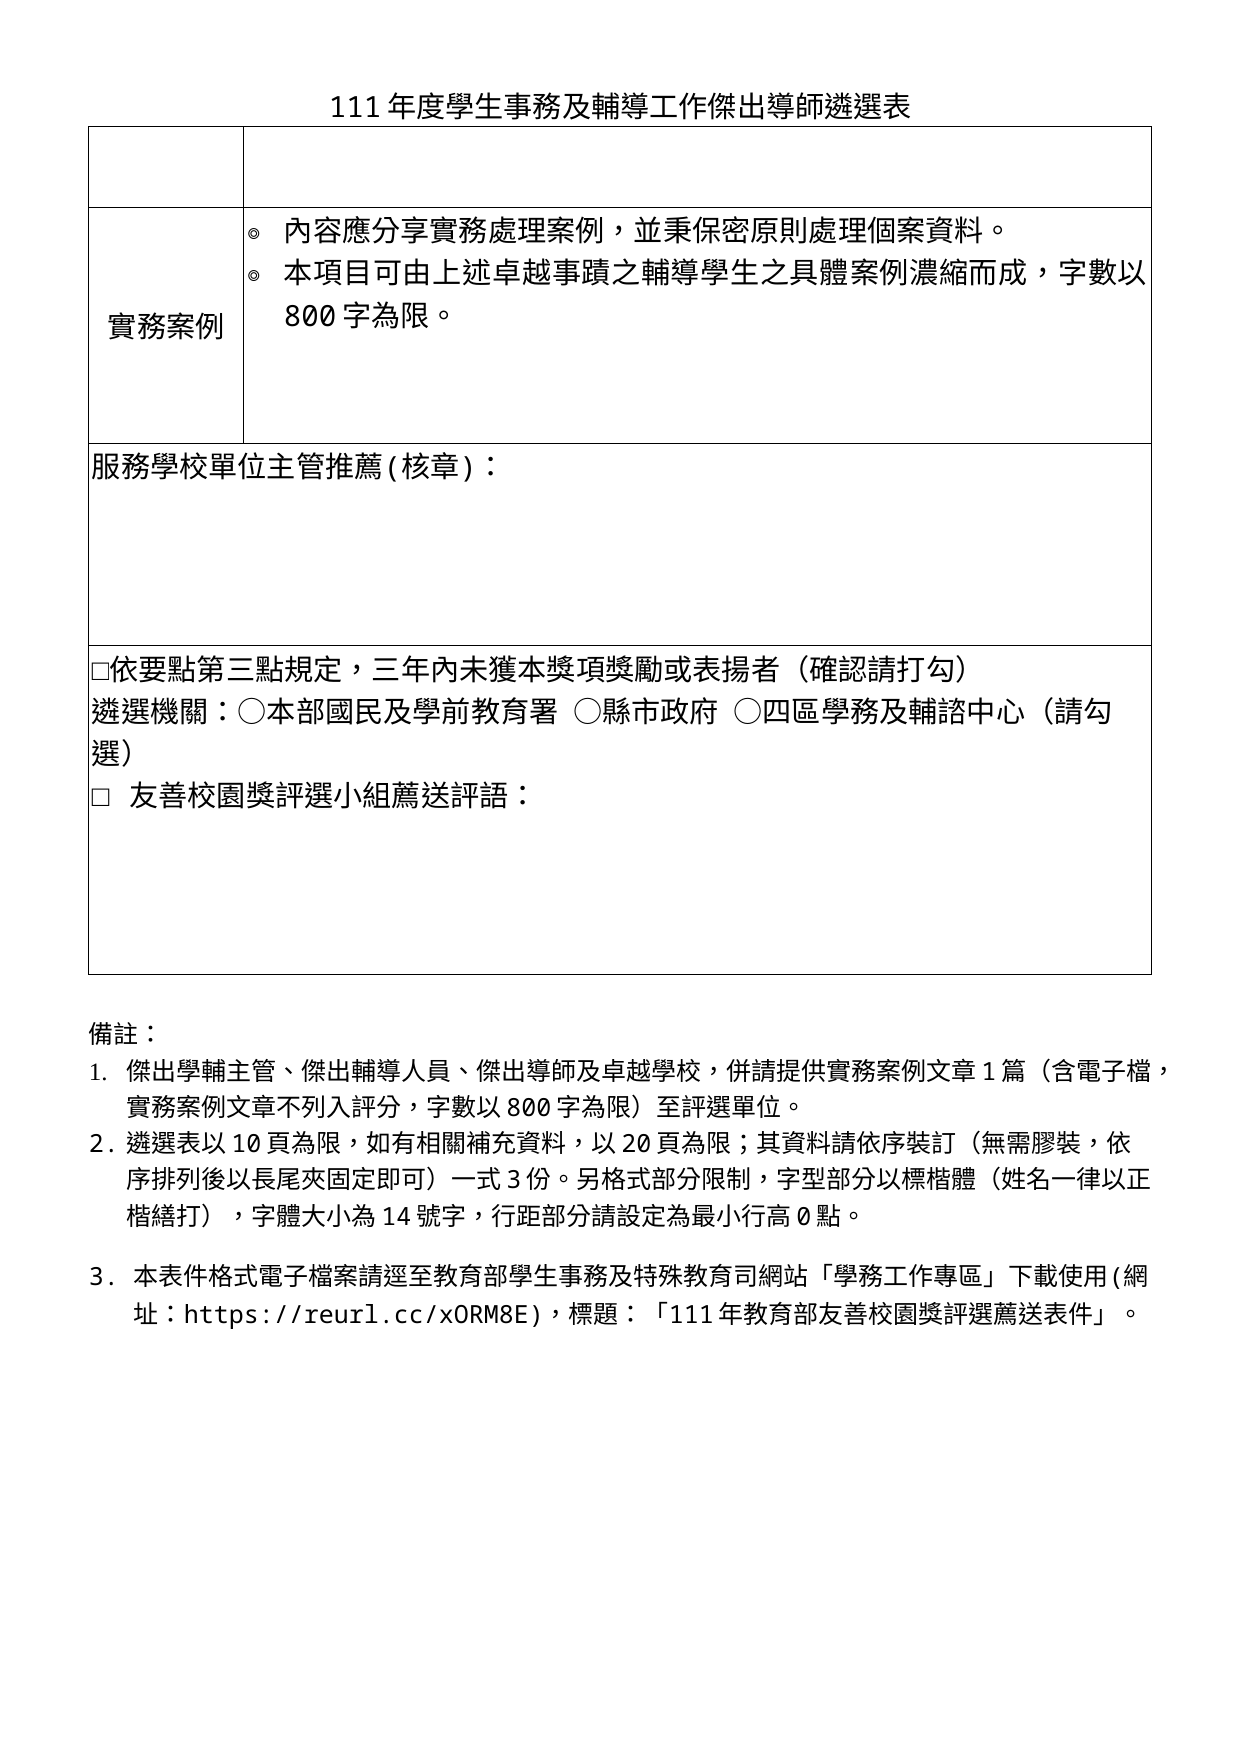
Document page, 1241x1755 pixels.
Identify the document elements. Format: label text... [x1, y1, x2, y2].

list 傑出學輔主管、傑出輔導人員、傑出導師及卓越學校，併請提供實務案例文章1篇（含電子檔，實務案例文章不列入評分，字數以800字為限）至評選單位。 [89, 1051, 1152, 1124]
table_cell 實務案例 [89, 208, 243, 443]
table_cell [89, 127, 243, 207]
text 3. 本表件格式電子檔案請逕至教育部學生事務及特殊教育司網站「學務工作專區」下載使用(網 [89, 1232, 1152, 1295]
table_header 111年度學生事務及輔導工作傑出導師遴選表 [89, 84, 1152, 126]
table_cell 內容應分享實務處理案例，並秉保密原則處理個案資料。 本項目可由上述卓越事蹟之輔導學生之具體案例濃縮而成，字數以800字為限。 [244, 208, 1151, 443]
table_cell [244, 127, 1151, 207]
text 址：https://reurl.cc/xORM8E)，標題：「111年教育部友善校園獎評選薦送表件」。 [89, 1295, 1152, 1331]
table_cell □依要點第三點規定，三年內未獲本獎項獎勵或表揚者（確認請打勾） 遴選機關：○本部國民及學前教育署 ○縣市政府 ○四區學務及輔諮中心（請勾選） 友善校園獎評選小組薦送評語： [89, 646, 1151, 974]
table_cell 服務學校單位主管推薦(核章)： [89, 444, 1151, 645]
text 備註： [89, 1015, 1152, 1051]
list 遴選表以10頁為限，如有相關補充資料，以20頁為限；其資料請依序裝訂（無需膠裝，依序排列後以長尾夾固定即可）一式3份。另格式部分限制，字型部分以標楷體（姓名一律以正楷繕打），字體大小為14號字，行距部分請設定為最小行高0點。 [89, 1124, 1152, 1232]
